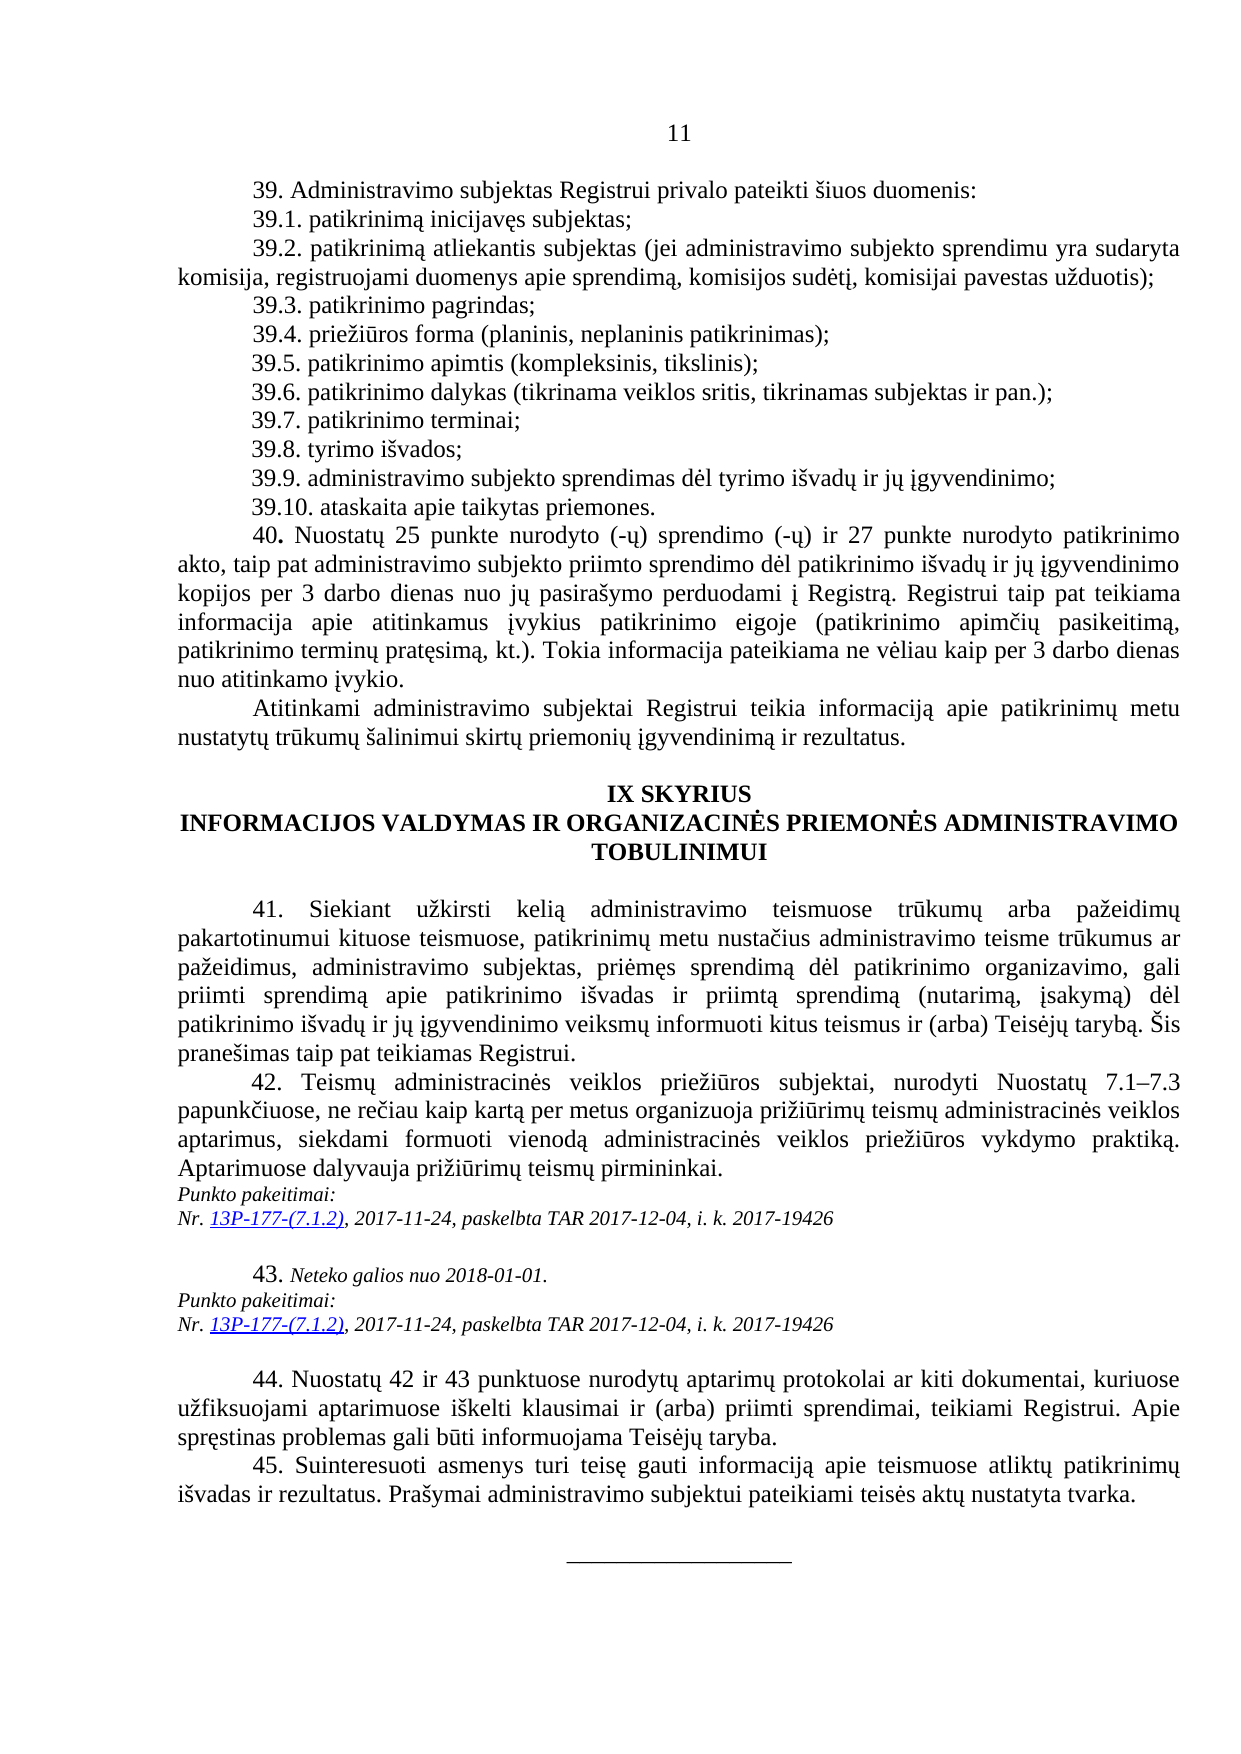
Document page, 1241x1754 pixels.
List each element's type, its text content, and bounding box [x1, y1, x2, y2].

text 39.3. patikrinimo pagrindas; [177, 291, 1181, 319]
text 39.6. patikrinimo dalykas (tikrinama veiklos sritis, tikrinamas subjektas ir pan.); [251, 377, 1181, 406]
text 39.10. ataskaita apie taikytas priemones. [177, 492, 1181, 521]
text 39.5. patikrinimo apimtis (kompleksinis, tikslinis); [177, 348, 1181, 377]
text 39.2. patikrinimą atliekantis subjektas (jei administravimo subjekto sprendimu yra sudaryta komisija, registruojami duomenys apie sprendimą, komisijos sudėtį, komisijai pavestas užduotis); [177, 233, 1181, 291]
text 39.8. tyrimo išvados; [177, 434, 1181, 463]
text Punkto pakeitimai: [177, 1182, 1181, 1206]
text 43. Neteko galios nuo 2018-01-01. [177, 1259, 1181, 1287]
text INFORMACIJOS VALDYMAS IR ORGANIZACINĖS PRIEMONĖS ADMINISTRAVIMO TOBULINIMUI [177, 808, 1181, 866]
text 45. Suinteresuoti asmenys turi teisę gauti informaciją apie teismuose atliktų patikrinimų išvadas ir rezultatus. Prašymai administravimo subjektui pateikiami teisės aktų nustatyta tvarka. [177, 1451, 1181, 1508]
text __________________ [177, 1537, 1181, 1566]
text 39. Administravimo subjektas Registrui privalo pateikti šiuos duomenis: [177, 176, 1181, 204]
text Nr. 13P-177-(7.1.2), 2017-11-24, paskelbta TAR 2017-12-04, i. k. 2017-19426 [177, 1206, 1181, 1230]
text Atitinkami administravimo subjektai Registrui teikia informaciją apie patikrinimų metu nustatytų trūkumų šalinimui skirtų priemonių įgyvendinimą ir rezultatus. [177, 693, 1181, 751]
text 41. Siekiant užkirsti kelią administravimo teismuose trūkumų arba pažeidimų pakartotinumui kituose teismuose, patikrinimų metu nustačius administravimo teisme trūkumus ar pažeidimus, administravimo subjektas, priėmęs sprendimą dėl patikrinimo organizavimo, gali priimti sprendimą apie patikrinimo išvadas ir priimtą sprendimą (nutarimą, įsakymą) dėl patikrinimo išvadų ir jų įgyvendinimo veiksmų informuoti kitus teismus ir (arba) Teisėjų tarybą. Šis pranešimas taip pat teikiamas Registrui. [177, 894, 1181, 1067]
text 39.7. patikrinimo terminai; [177, 406, 1181, 434]
text IX SKYRIUS [177, 779, 1181, 808]
text 39.4. priežiūros forma (planinis, neplaninis patikrinimas); [177, 319, 1181, 348]
text 42. Teismų administracinės veiklos priežiūros subjektai, nurodyti Nuostatų 7.1–7.3 papunkčiuose, ne rečiau kaip kartą per metus organizuoja prižiūrimų teismų administracinės veiklos aptarimus, siekdami formuoti vienodą administracinės veiklos priežiūros vykdymo praktiką. Aptarimuose dalyvauja prižiūrimų teismų pirmininkai. [177, 1067, 1181, 1182]
text Nr. 13P-177-(7.1.2), 2017-11-24, paskelbta TAR 2017-12-04, i. k. 2017-19426 [177, 1312, 1181, 1336]
text 39.9. administravimo subjekto sprendimas dėl tyrimo išvadų ir jų įgyvendinimo; [177, 463, 1181, 492]
text 44. Nuostatų 42 ir 43 punktuose nurodytų aptarimų protokolai ar kiti dokumentai, kuriuose užfiksuojami aptarimuose iškelti klausimai ir (arba) priimti sprendimai, teikiami Registrui. Apie spręstinas problemas gali būti informuojama Teisėjų taryba. [177, 1364, 1181, 1451]
text Punkto pakeitimai: [177, 1287, 1181, 1312]
text 40. Nuostatų 25 punkte nurodyto (-ų) sprendimo (-ų) ir 27 punkte nurodyto patikrinimo akto, taip pat administravimo subjekto priimto sprendimo dėl patikrinimo išvadų ir jų įgyvendinimo kopijos per 3 darbo dienas nuo jų pasirašymo perduodami į Registrą. Registrui taip pat teikiama informacija apie atitinkamus įvykius patikrinimo eigoje (patikrinimo apimčių pasikeitimą, patikrinimo terminų pratęsimą, kt.). Tokia informacija pateikiama ne vėliau kaip per 3 darbo dienas nuo atitinkamo įvykio. [177, 521, 1181, 693]
text 39.1. patikrinimą inicijavęs subjektas; [252, 204, 1181, 233]
